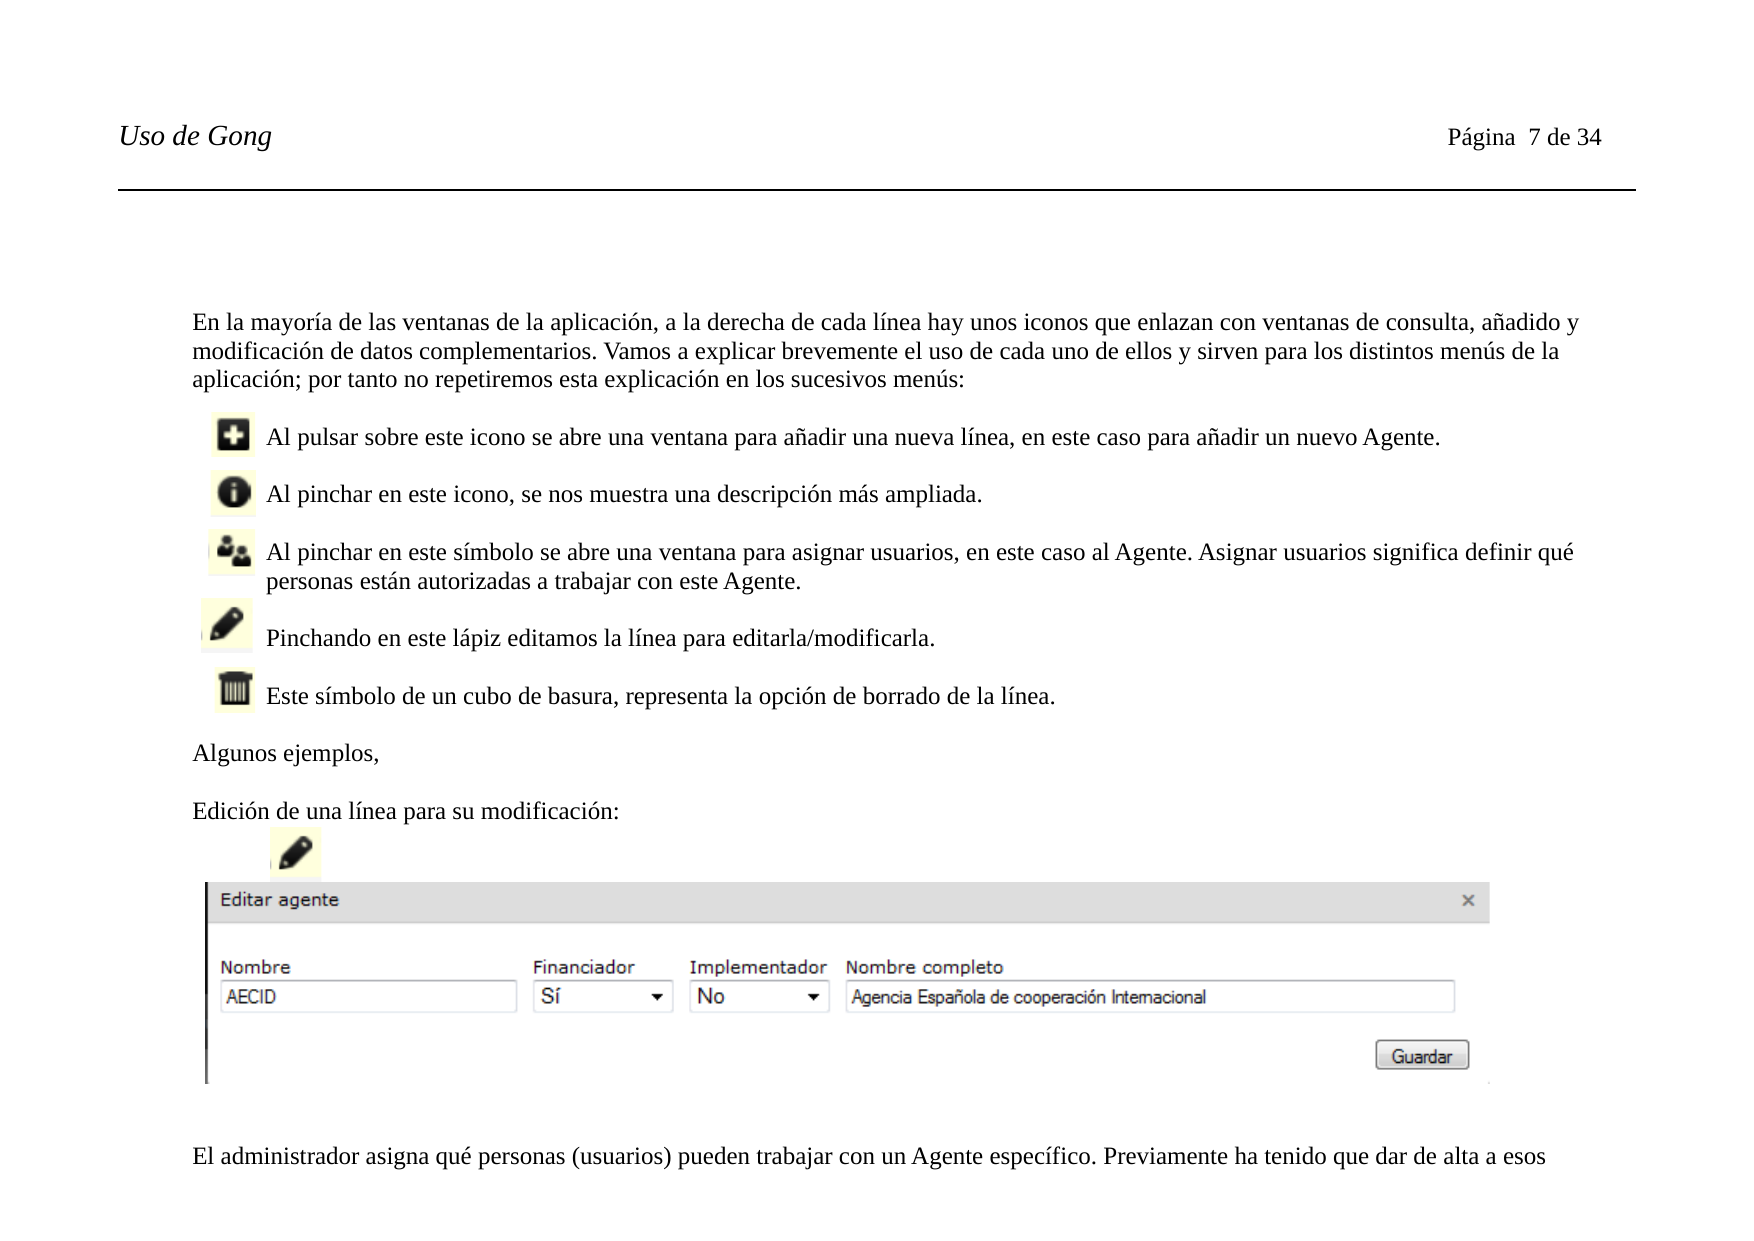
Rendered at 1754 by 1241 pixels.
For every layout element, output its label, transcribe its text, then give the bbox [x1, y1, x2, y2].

picture [211, 412, 256, 457]
picture [214, 667, 256, 713]
text Al pulsar sobre este icono se abre una ventana para añadir una nueva línea, en este caso para añadir un nuevo Agente. [266, 422, 1636, 451]
picture [210, 470, 256, 517]
text Algunos ejemplos, [192, 738, 1636, 767]
text El administrador asigna qué personas (usuarios) pueden trabajar con un Agente específico. Previamente ha tenido que dar de alta a esos [192, 1141, 1636, 1169]
text Pinchando en este lápiz editamos la línea para editarla/modificarla. [266, 623, 1636, 652]
text Al pinchar en este símbolo se abre una ventana para asignar usuarios, en este caso al Agente. Asignar usuarios significa definir qué personas están autorizadas a trabajar con este Agente. [266, 537, 1636, 594]
text Edición de una línea para su modificación: [192, 796, 1636, 824]
picture [201, 598, 253, 653]
picture [208, 529, 256, 576]
text En la mayoría de las ventanas de la aplicación, a la derecha de cada línea hay unos iconos que enlazan con ventanas de consulta, añadido y modificación de datos complementarios. Vamos a explicar brevemente el uso de cada uno de ellos y sirven para los distintos menús de la aplicación; por tanto no repetiremos esta explicación en los sucesivos menús: [192, 307, 1636, 393]
text Al pinchar en este icono, se nos muestra una descripción más ampliada. [266, 479, 1636, 508]
picture [205, 827, 1490, 1084]
text Este símbolo de un cubo de basura, representa la opción de borrado de la línea. [266, 681, 1636, 709]
